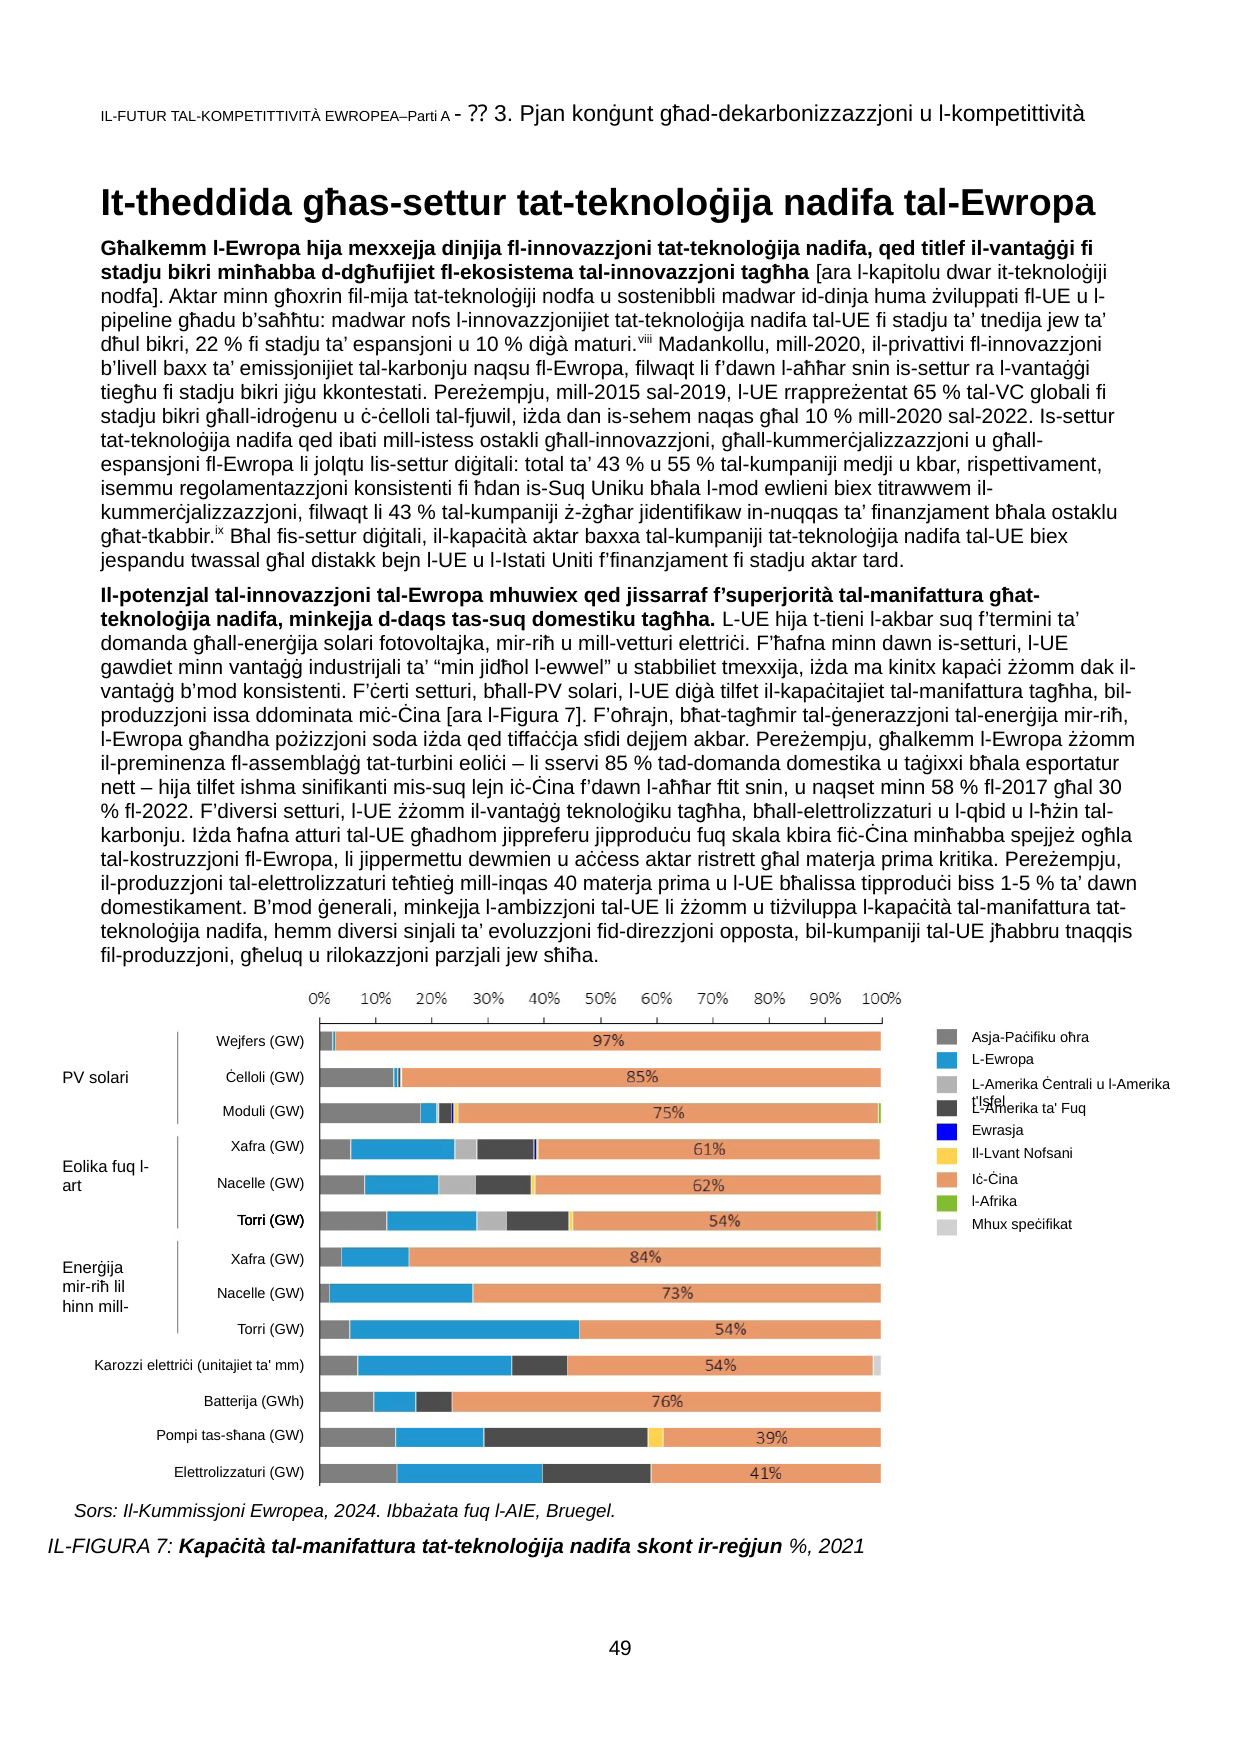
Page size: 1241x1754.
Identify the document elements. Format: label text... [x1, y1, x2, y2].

text IL-FIGURA 7: Kapaċità tal-manifattura tat-teknoloġija nadifa skont ir-reġjun %, 2021 [47, 1002, 1193, 1557]
text Il-potenzjal tal-innovazzjoni tal-Ewropa mhuwiex qed jissarraf f’superjorità tal-manifattura għat-teknoloġija nadifa, minkejja d-daqs tas-suq domestiku tagħha. L-UE hija t-tieni l-akbar suq f’termini ta’ domanda għall-enerġija solari fotovoltajka, mir-riħ u mill-vetturi elettriċi. F’ħafna minn dawn is-setturi, l-UE gawdiet minn vantaġġ industrijali ta’ “min jidħol l-ewwel” u stabbiliet tmexxija, iżda ma kinitx kapaċi żżomm dak il-vantaġġ b’mod konsistenti. F’ċerti setturi, bħall-PV solari, l-UE diġà tilfet il-kapaċitajiet tal-manifattura tagħha, bil-produzzjoni issa ddominata miċ-Ċina [ara l-Figura 7]. F’oħrajn, bħat-tagħmir tal-ġenerazzjoni tal-enerġija mir-riħ, l-Ewropa għandha pożizzjoni soda iżda qed tiffaċċja sfidi dejjem akbar. Pereżempju, għalkemm l-Ewropa żżomm il-preminenza fl-assemblaġġ tat-turbini eoliċi – li sservi 85 % tad-domanda domestika u taġixxi bħala esportatur nett – hija tilfet ishma sinifikanti mis-suq lejn iċ-Ċina f’dawn l-aħħar ftit snin, u naqset minn 58 % fl-2017 għal 30 % fl-2022. F’diversi setturi, l-UE żżomm il-vantaġġ teknoloġiku tagħha, bħall-elettrolizzaturi u l-qbid u l-ħżin tal-karbonju. Iżda ħafna atturi tal-UE għadhom jippreferu jipproduċu fuq skala kbira fiċ-Ċina minħabba spejjeż ogħla tal-kostruzzjoni fl-Ewropa, li jippermettu dewmien u aċċess aktar ristrett għal materja prima kritika. Pereżempju, il-produzzjoni tal-elettrolizzaturi teħtieġ mill-inqas 40 materja prima u l-UE bħalissa tipproduċi biss 1-5 % ta’ dawn domestikament. B’mod ġenerali, minkejja l-ambizzjoni tal-UE li żżomm u tiżviluppa l-kapaċità tal-manifattura tat-teknoloġija nadifa, hemm diversi sinjali ta’ evoluzzjoni fid-direzzjoni opposta, bil-kumpaniji tal-UE jħabbru tnaqqis fil-produzzjoni, għeluq u rilokazzjoni parzjali jew sħiħa. [100, 583, 1140, 966]
text Għalkemm l-Ewropa hija mexxejja dinjija fl-innovazzjoni tat-teknoloġija nadifa, qed titlef il-vantaġġi fi stadju bikri minħabba d-dgħufijiet fl-ekosistema tal-innovazzjoni tagħha [ara l-kapitolu dwar it-teknoloġiji nodfa]. Aktar minn għoxrin fil-mija tat-teknoloġiji nodfa u sostenibbli madwar id-dinja huma żviluppati fl-UE u l-pipeline għadu b’saħħtu: madwar nofs l-innovazzjonijiet tat-teknoloġija nadifa tal-UE fi stadju ta’ tnedija jew ta’ dħul bikri, 22 % fi stadju ta’ espansjoni u 10 % diġà maturi. Madankollu, mill-2020, il-privattivi fl-innovazzjoni b’livell baxx ta’ emissjonijiet tal-karbonju naqsu fl-Ewropa, filwaqt li f’dawn l-aħħar snin is-settur ra l-vantaġġi tiegħu fi stadju bikri jiġu kkontestati. Pereżempju, mill-2015 sal-2019, l-UE rrappreżentat 65 % tal-VC globali fi stadju bikri għall-idroġenu u ċ-ċelloli tal-fjuwil, iżda dan is-sehem naqas għal 10 % mill-2020 sal-2022. Is-settur tat-teknoloġija nadifa qed ibati mill-istess ostakli għall-innovazzjoni, għall-kummerċjalizzazzjoni u għall-espansjoni fl-Ewropa li jolqtu lis-settur diġitali: total ta’ 43 % u 55 % tal-kumpaniji medji u kbar, rispettivament, isemmu regolamentazzjoni konsistenti fi ħdan is-Suq Uniku bħala l-mod ewlieni biex titrawwem il-kummerċjalizzazzjoni, filwaqt li 43 % tal-kumpaniji ż-żgħar jidentifikaw in-nuqqas ta’ finanzjament bħala ostaklu għat-tkabbir. Bħal fis-settur diġitali, il-kapaċità aktar baxxa tal-kumpaniji tat-teknoloġija nadifa tal-UE biex jespandu twassal għal distakk bejn l-UE u l-Istati Uniti f’finanzjament fi stadju aktar tard. [100, 236, 1140, 571]
picture [171, 989, 957, 1486]
subtitle It-theddida għas-settur tat-teknoloġija nadifa tal-Ewropa [100, 180, 1140, 223]
